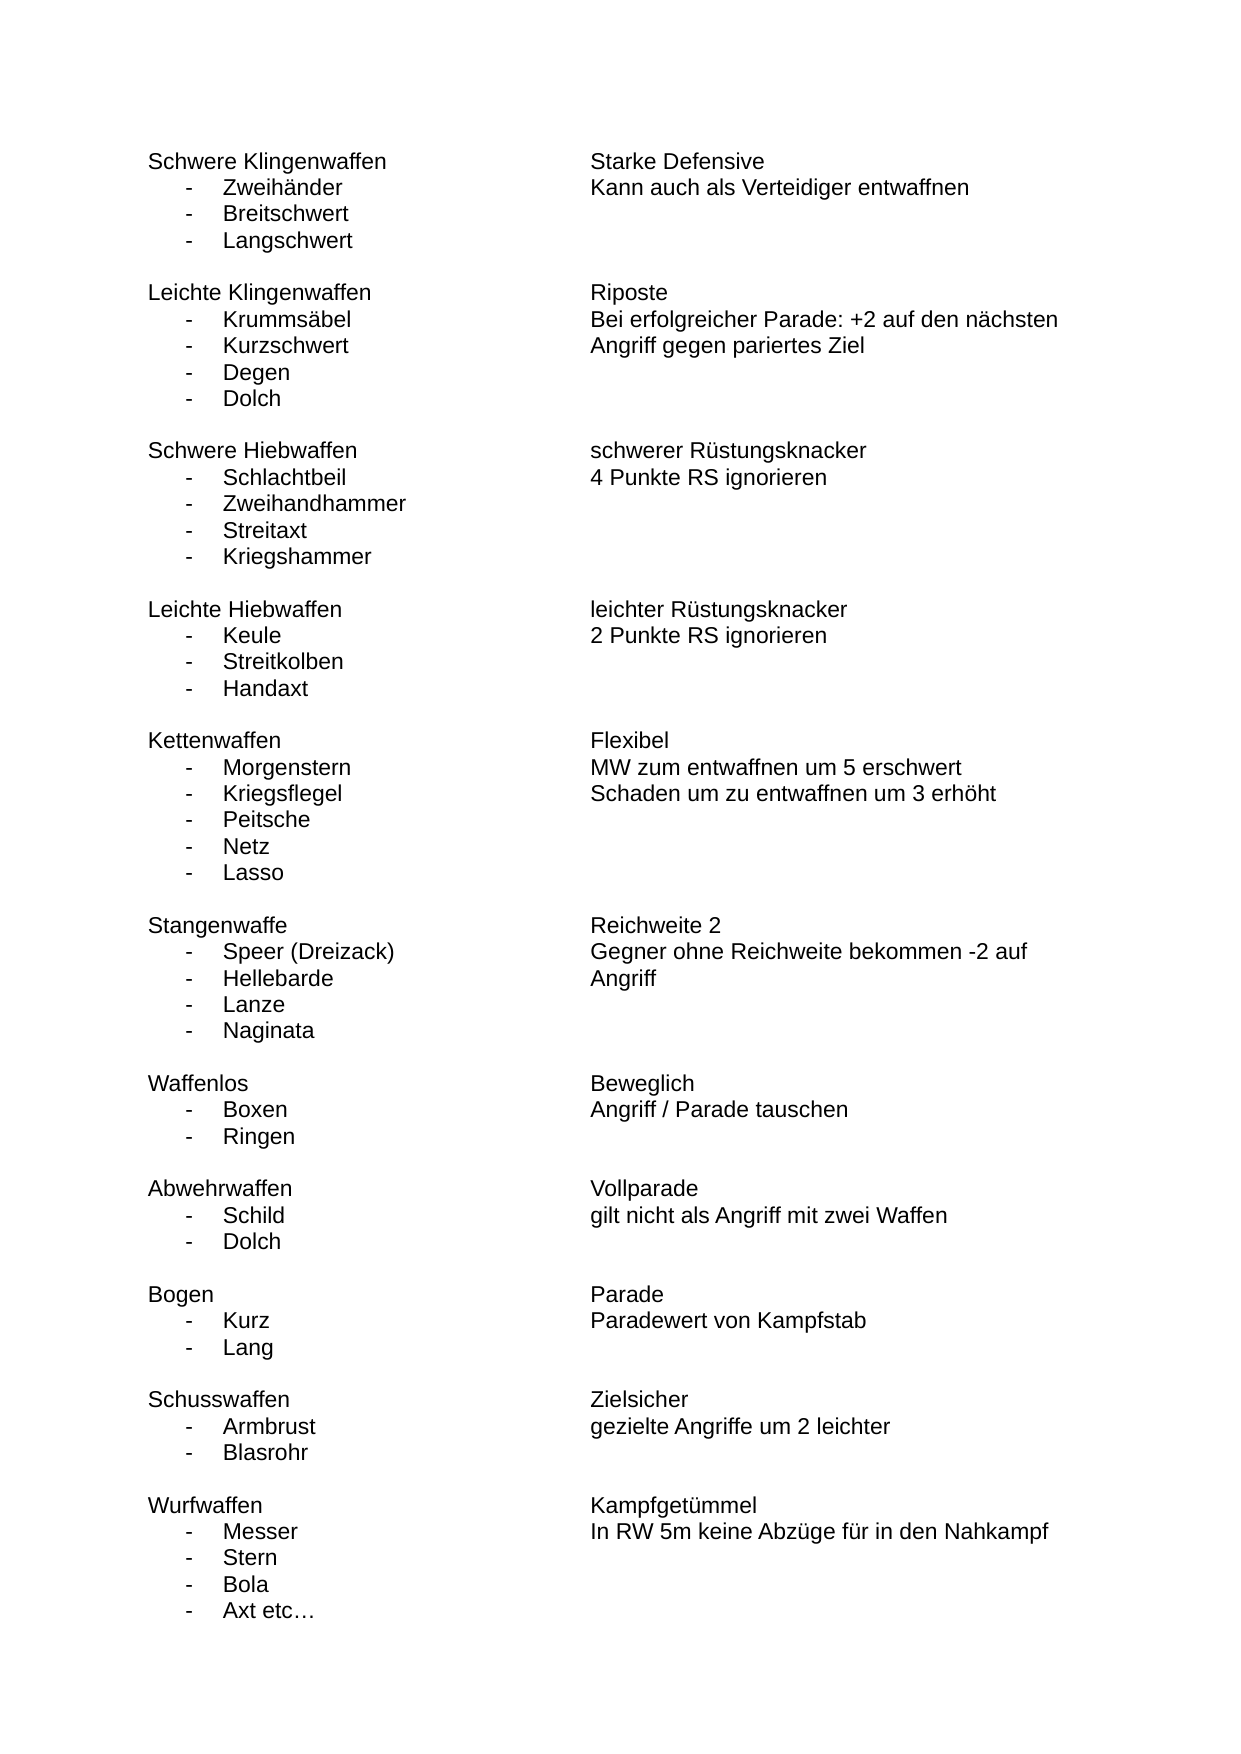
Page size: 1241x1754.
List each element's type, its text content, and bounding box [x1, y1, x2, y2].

list Bola [185, 1571, 1093, 1597]
list Degen [185, 358, 1093, 385]
list Streitkolben [185, 648, 1093, 675]
list Breitschwert [185, 200, 1093, 227]
text Leichte Hiebwaffen leichter Rüstungsknacker [148, 596, 1093, 622]
list Netz [185, 833, 1093, 859]
list Lanze [185, 991, 1093, 1017]
list Zweihänder Kann auch als Verteidiger entwaffnen [185, 174, 1093, 200]
text Schusswaffen Zielsicher [148, 1386, 1093, 1413]
text Schwere Klingenwaffen Starke Defensive [148, 148, 1093, 174]
list Schlachtbeil 4 Punkte RS ignorieren [185, 464, 1093, 490]
list Morgenstern MW zum entwaffnen um 5 erschwert [185, 754, 1093, 780]
list Langschwert [185, 227, 1093, 253]
list Boxen Angriff / Parade tauschen [185, 1096, 1093, 1123]
text Bogen Parade [148, 1281, 1093, 1307]
list Kurz Paradewert von Kampfstab [185, 1307, 1093, 1333]
list Handaxt [185, 675, 1093, 701]
text Wurfwaffen Kampfgetümmel [148, 1492, 1093, 1518]
list Zweihandhammer [185, 490, 1093, 517]
list Kriegsflegel Schaden um zu entwaffnen um 3 erhöht [185, 780, 1093, 806]
text Stangenwaffe Reichweite 2 [148, 912, 1093, 938]
list Kurzschwert Angriff gegen pariertes Ziel [185, 332, 1093, 358]
list Messer In RW 5m keine Abzüge für in den Nahkampf [185, 1518, 1093, 1544]
list Krummsäbel Bei erfolgreicher Parade: +2 auf den nächsten [185, 306, 1093, 332]
list Hellebarde Angriff [185, 964, 1093, 991]
list Schild gilt nicht als Angriff mit zwei Waffen [185, 1202, 1093, 1228]
list Dolch [185, 1228, 1093, 1254]
list Dolch [185, 385, 1093, 411]
text Leichte Klingenwaffen Riposte [148, 279, 1093, 306]
list Naginata [185, 1017, 1093, 1044]
list Kriegshammer [185, 543, 1093, 569]
text Schwere Hiebwaffen schwerer Rüstungsknacker [148, 437, 1093, 464]
text Kettenwaffen Flexibel [148, 727, 1093, 754]
text Abwehrwaffen Vollparade [148, 1175, 1093, 1202]
list Speer (Dreizack) Gegner ohne Reichweite bekommen -2 auf [185, 938, 1093, 964]
text Waffenlos Beweglich [148, 1070, 1093, 1096]
list Keule 2 Punkte RS ignorieren [185, 622, 1093, 648]
list Stern [185, 1544, 1093, 1571]
list Ringen [185, 1123, 1093, 1149]
list Streitaxt [185, 517, 1093, 543]
list Peitsche [185, 806, 1093, 833]
list Axt etc… [185, 1597, 1093, 1623]
list Lasso [185, 859, 1093, 886]
list Blasrohr [185, 1439, 1093, 1465]
list Lang [185, 1333, 1093, 1360]
list Armbrust gezielte Angriffe um 2 leichter [185, 1413, 1093, 1439]
